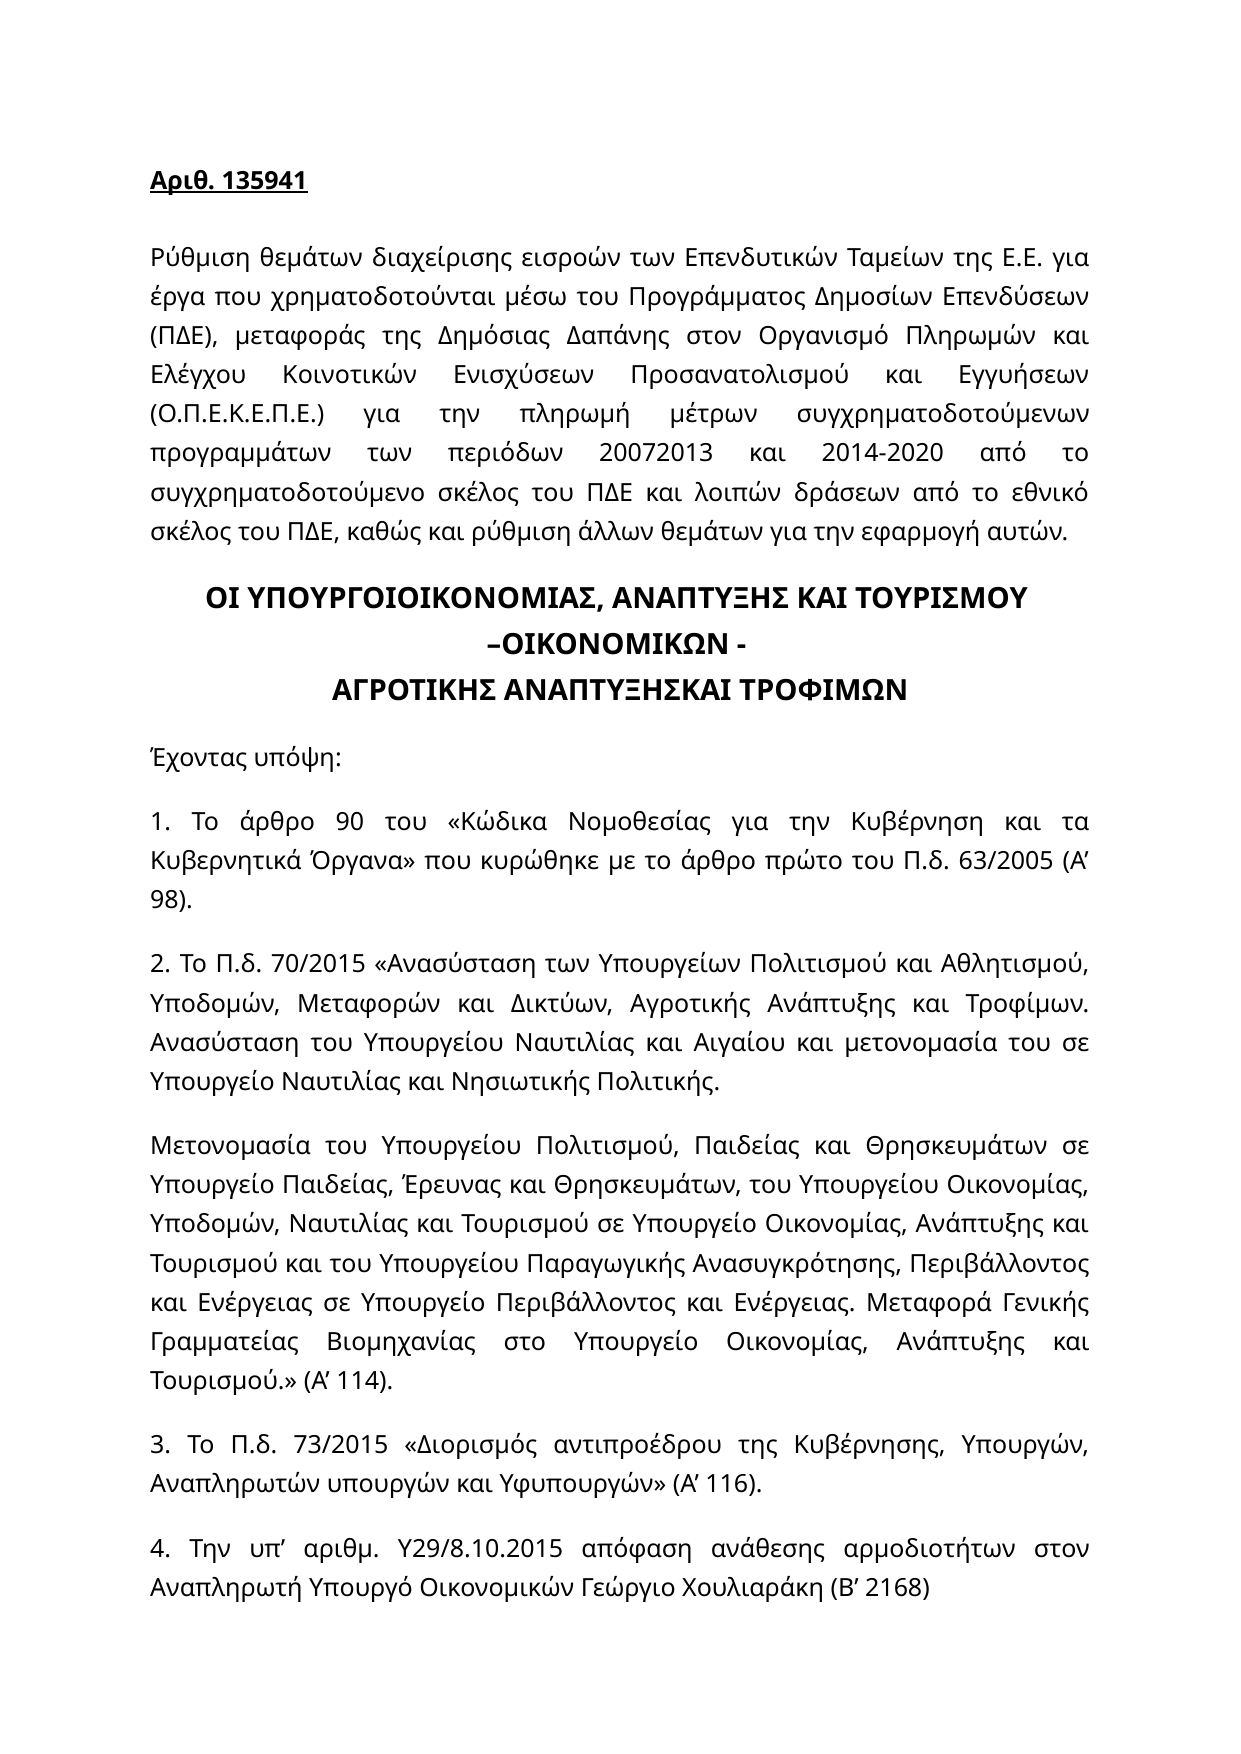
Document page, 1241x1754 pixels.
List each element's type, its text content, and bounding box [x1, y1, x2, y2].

text ΟΙ ΥΠΟΥΡΓΟΙΟΙΚΟΝΟΜΙΑΣ, ΑΝΑΠΤΥΞΗΣ ΚΑΙ ΤΟΥΡΙΣΜΟΥ –ΟΙΚΟΝΟΜΙΚΩΝ - ΑΓΡΟΤΙΚΗΣ ΑΝΑΠΤΥΞΗΣΚΑΙ ΤΡΟΦΙΜΩΝ [150, 577, 1090, 708]
text 4. Την υπ’ αριθμ. Υ29/8.10.2015 απόφαση ανάθεσης αρμοδιοτήτων στον Αναπληρωτή Υπουργό Οικονομικών Γεώργιο Χουλιαράκη (Β’ 2168) [150, 1530, 1090, 1603]
text Έχοντας υπόψη: [150, 739, 1090, 773]
title Αριθ. 135941 [150, 162, 1090, 197]
text Ρύθμιση θεμάτων διαχείρισης εισροών των Επενδυτικών Ταμείων της Ε.Ε. για έργα που χρηματοδοτούνται μέσω του Προγράμματος Δημοσίων Επενδύσεων (ΠΔΕ), μεταφοράς της Δημόσιας Δαπάνης στον Οργανισμό Πληρωμών και Ελέγχου Κοινοτικών Ενισχύσεων Προσανατολισμού και Εγγυήσεων (Ο.Π.Ε.Κ.Ε.Π.Ε.) για την πληρωμή μέτρων συγχρηματοδοτούμενων προγραμμάτων των περιόδων 20072013 και 2014-2020 από το συγχρηματοδοτούμενο σκέλος του ΠΔΕ και λοιπών δράσεων από το εθνικό σκέλος του ΠΔΕ, καθώς και ρύθμιση άλλων θεμάτων για την εφαρμογή αυτών. [150, 239, 1090, 547]
text 2. Το Π.δ. 70/2015 «Ανασύσταση των Υπουργείων Πολιτισμού και Αθλητισμού, Υποδομών, Μεταφορών και Δικτύων, Αγροτικής Ανάπτυξης και Τροφίμων. Ανασύσταση του Υπουργείου Ναυτιλίας και Αιγαίου και μετονομασία του σε Υπουργείο Ναυτιλίας και Νησιωτικής Πολιτικής. [150, 946, 1090, 1098]
text Μετονομασία του Υπουργείου Πολιτισμού, Παιδείας και Θρησκευμάτων σε Υπουργείο Παιδείας, Έρευνας και Θρησκευμάτων, του Υπουργείου Οικονομίας, Υποδομών, Ναυτιλίας και Τουρισμού σε Υπουργείο Οικονομίας, Ανάπτυξης και Τουρισμού και του Υπουργείου Παραγωγικής Ανασυγκρότησης, Περιβάλλοντος και Ενέργειας σε Υπουργείο Περιβάλλοντος και Ενέργειας. Μεταφορά Γενικής Γραμματείας Βιομηχανίας στο Υπουργείο Οικονομίας, Ανάπτυξης και Τουρισμού.» (Α’ 114). [150, 1128, 1090, 1397]
text 3. Το Π.δ. 73/2015 «Διορισμός αντιπροέδρου της Κυβέρνησης, Υπουργών, Αναπληρωτών υπουργών και Υφυπουργών» (Α’ 116). [150, 1427, 1090, 1500]
text 1. Το άρθρο 90 του «Κώδικα Νομοθεσίας για την Κυβέρνηση και τα Κυβερνητικά Όργανα» που κυρώθηκε με το άρθρο πρώτο του Π.δ. 63/2005 (Α’ 98). [150, 803, 1090, 916]
